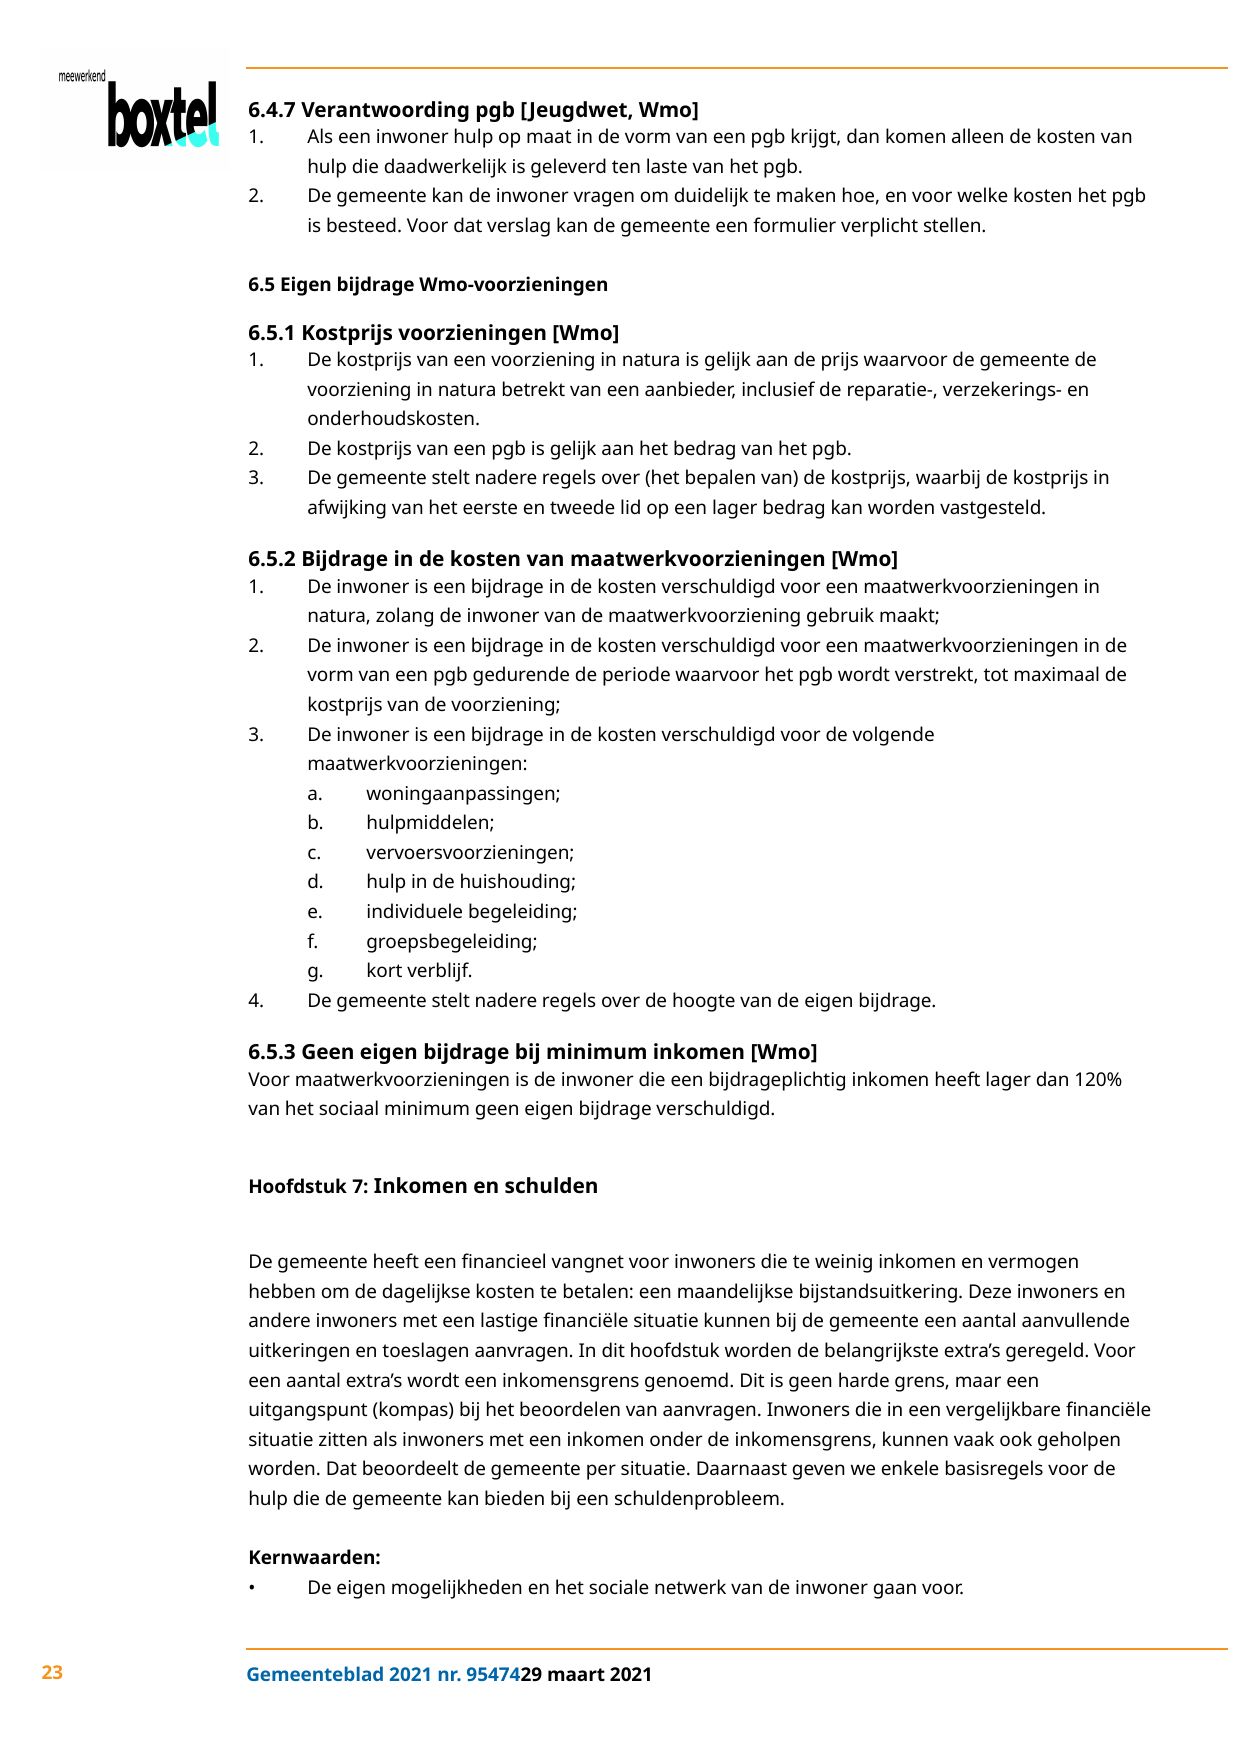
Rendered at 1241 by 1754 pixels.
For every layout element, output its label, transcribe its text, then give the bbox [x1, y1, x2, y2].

text 6.5.2 Bijdrage in de kosten van maatwerkvoorzieningen [Wmo] [248, 544, 1152, 573]
text De gemeente heeft een financieel vangnet voor inwoners die te weinig inkomen en vermogen hebben om de dagelijkse kosten te betalen: een maandelijkse bijstandsuitkering. Deze inwoners en andere inwoners met een lastige financiële situatie kunnen bij de gemeente een aantal aanvullende uitkeringen en toeslagen aanvragen. In dit hoofdstuk worden de belangrijkste extra’s geregeld. Voor een aantal extra’s wordt een inkomensgrens genoemd. Dit is geen harde grens, maar een uitgangspunt (kompas) bij het beoordelen van aanvragen. Inwoners die in een vergelijkbare financiële situatie zitten als inwoners met een inkomen onder de inkomensgrens, kunnen vaak ook geholpen worden. Dat beoordeelt de gemeente per situatie. Daarnaast geven we enkele basisregels voor de hulp die de gemeente kan bieden bij een schuldenprobleem. [248, 1248, 1152, 1511]
list hulpmiddelen; [307, 809, 1152, 835]
list Als een inwoner hulp op maat in de vorm van een pgb krijgt, dan komen alleen de kosten van hulp die daadwerkelijk is geleverd ten laste van het pgb. [248, 123, 1152, 178]
list De inwoner is een bijdrage in de kosten verschuldigd voor een maatwerkvoorzieningen in natura, zolang de inwoner van de maatwerkvoorziening gebruik maakt; [248, 573, 1152, 628]
list woningaanpassingen; [307, 780, 1152, 806]
text 6.5 Eigen bijdrage Wmo-voorzieningen [248, 271, 1152, 297]
list De gemeente stelt nadere regels over de hoogte van de eigen bijdrage. [248, 987, 1152, 1013]
picture [41, 47, 231, 172]
text 6.5.1 Kostprijs voorzieningen [Wmo] [248, 318, 1152, 346]
text Kernwaarden: [248, 1544, 1152, 1570]
list hulp in de huishouding; [307, 869, 1152, 894]
list groepsbegeleiding; [307, 928, 1152, 954]
text Hoofdstuk 7: Inkomen en schulden [248, 1171, 1152, 1199]
text 6.5.3 Geen eigen bijdrage bij minimum inkomen [Wmo] [248, 1037, 1152, 1066]
list vervoersvoorzieningen; [307, 839, 1152, 865]
list De kostprijs van een pgb is gelijk aan het bedrag van het pgb. [248, 435, 1152, 461]
list De eigen mogelijkheden en het sociale netwerk van de inwoner gaan voor. [248, 1574, 1152, 1599]
list kort verblijf. [307, 957, 1152, 983]
list De inwoner is een bijdrage in de kosten verschuldigd voor de volgende maatwerkvoorzieningen: [248, 721, 1152, 776]
list individuele begeleiding; [307, 898, 1152, 924]
list De kostprijs van een voorziening in natura is gelijk aan de prijs waarvoor de gemeente de voorziening in natura betrekt van een aanbieder, inclusief de reparatie-, verzekerings- en onderhoudskosten. [248, 346, 1152, 431]
list De gemeente stelt nadere regels over (het bepalen van) de kostprijs, waarbij de kostprijs in afwijking van het eerste en tweede lid op een lager bedrag kan worden vastgesteld. [248, 464, 1152, 520]
text 6.4.7 Verantwoording pgb [Jeugdwet, Wmo] [248, 95, 1152, 123]
text Voor maatwerkvoorzieningen is de inwoner die een bijdrageplichtig inkomen heeft lager dan 120% van het sociaal minimum geen eigen bijdrage verschuldigd. [248, 1066, 1152, 1121]
list De gemeente kan de inwoner vragen om duidelijk te maken hoe, en voor welke kosten het pgb is besteed. Voor dat verslag kan de gemeente een formulier verplicht stellen. [248, 182, 1152, 238]
list De inwoner is een bijdrage in de kosten verschuldigd voor een maatwerkvoorzieningen in de vorm van een pgb gedurende de periode waarvoor het pgb wordt verstrekt, tot maximaal de kostprijs van de voorziening; [248, 632, 1152, 717]
